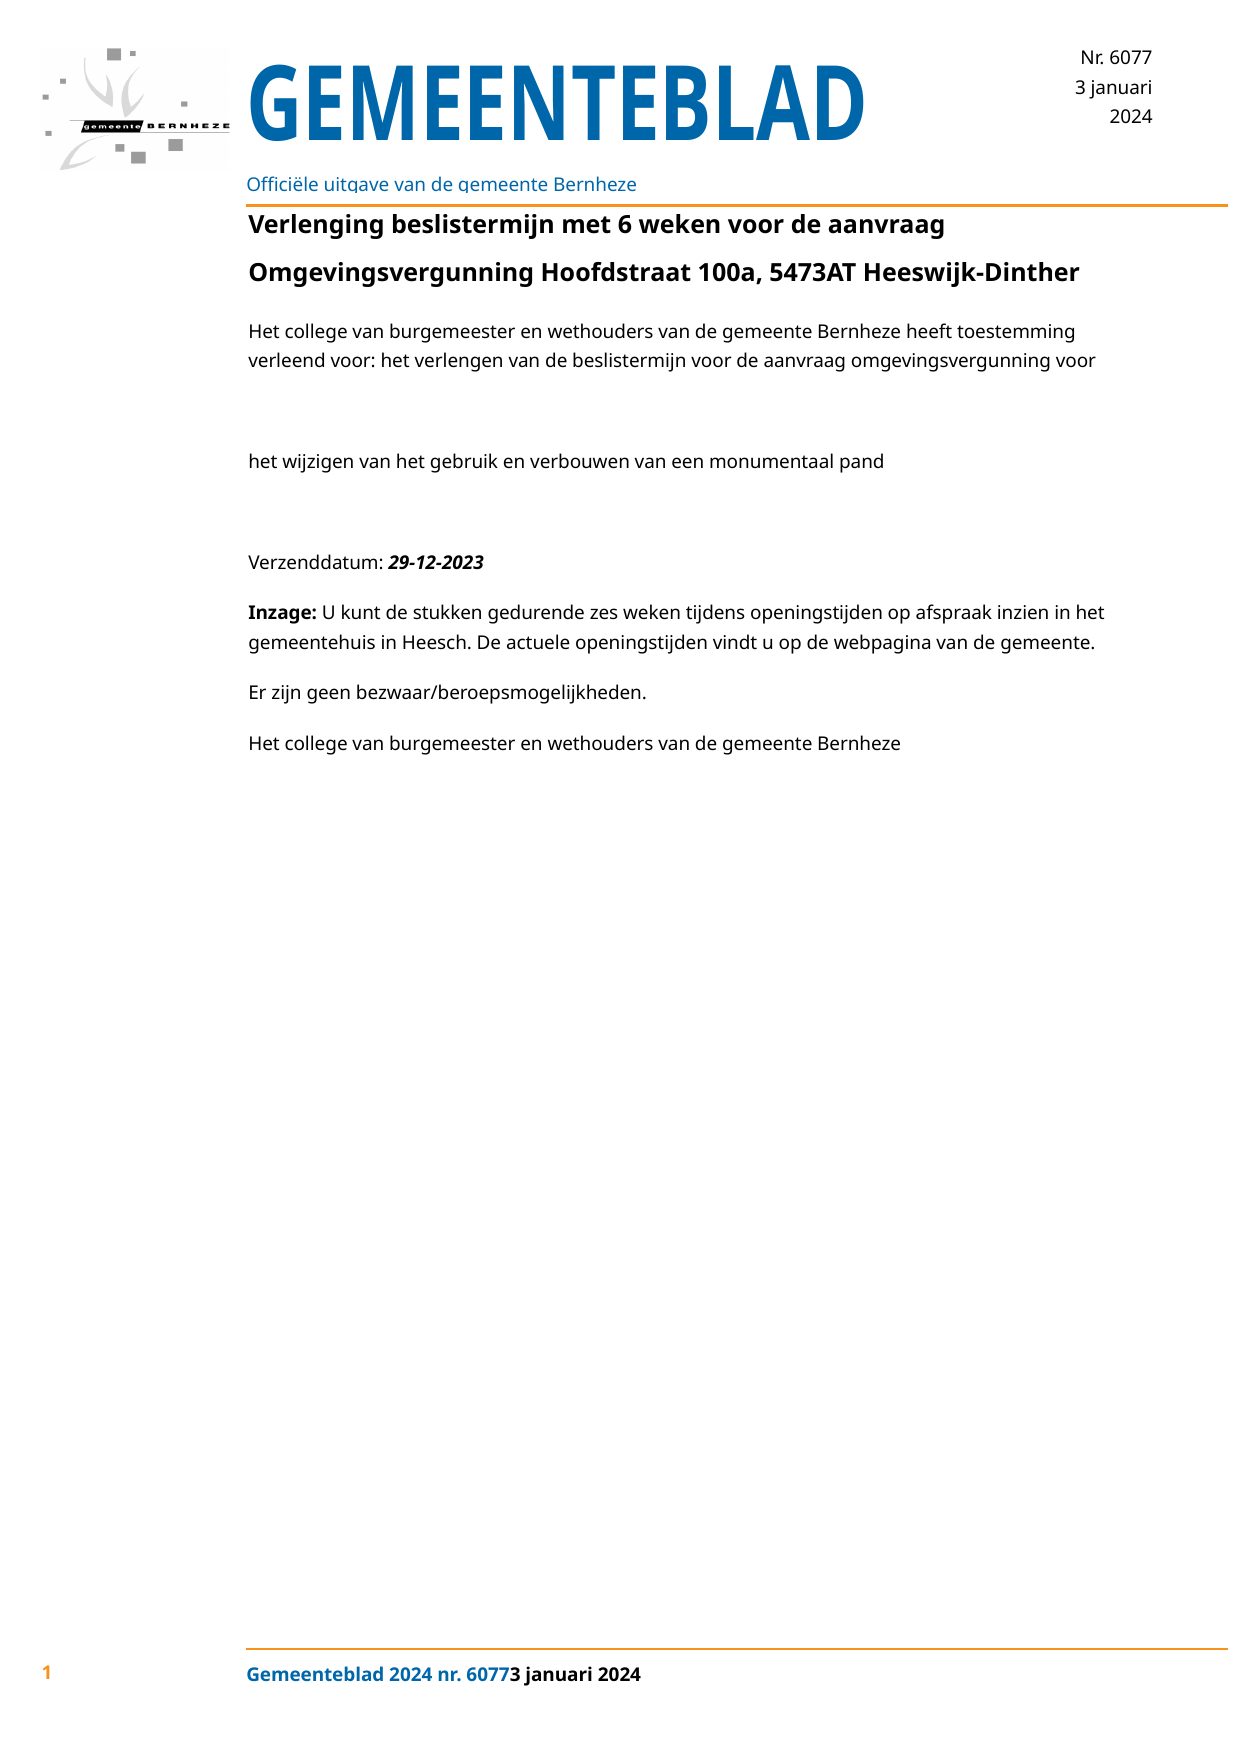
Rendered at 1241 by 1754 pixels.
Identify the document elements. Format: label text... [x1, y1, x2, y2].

text het wijzigen van het gebruik en verbouwen van een monumentaal pand [248, 448, 1152, 474]
text Het college van burgemeester en wethouders van de gemeente Bernheze [248, 730, 1152, 756]
picture [41, 47, 231, 172]
text Inzage: U kunt de stukken gedurende zes weken tijdens openingstijden op afspraak inzien in het gemeentehuis in Heesch. De actuele openingstijden vindt u op de webpagina van de gemeente. [248, 599, 1152, 655]
text Het college van burgemeester en wethouders van de gemeente Bernheze heeft toestemming verleend voor: het verlengen van de beslistermijn voor de aanvraag omgevingsvergunning voor [248, 318, 1152, 373]
text Er zijn geen bezwaar/beroepsmogelijkheden. [248, 679, 1152, 705]
text Verzenddatum: 29-12-2023 [248, 549, 1152, 575]
text Verlenging beslistermijn met 6 weken voor de aanvraag Omgevingsvergunning Hoofdstraat 100a, 5473AT Heeswijk-Dinther [248, 207, 1152, 288]
